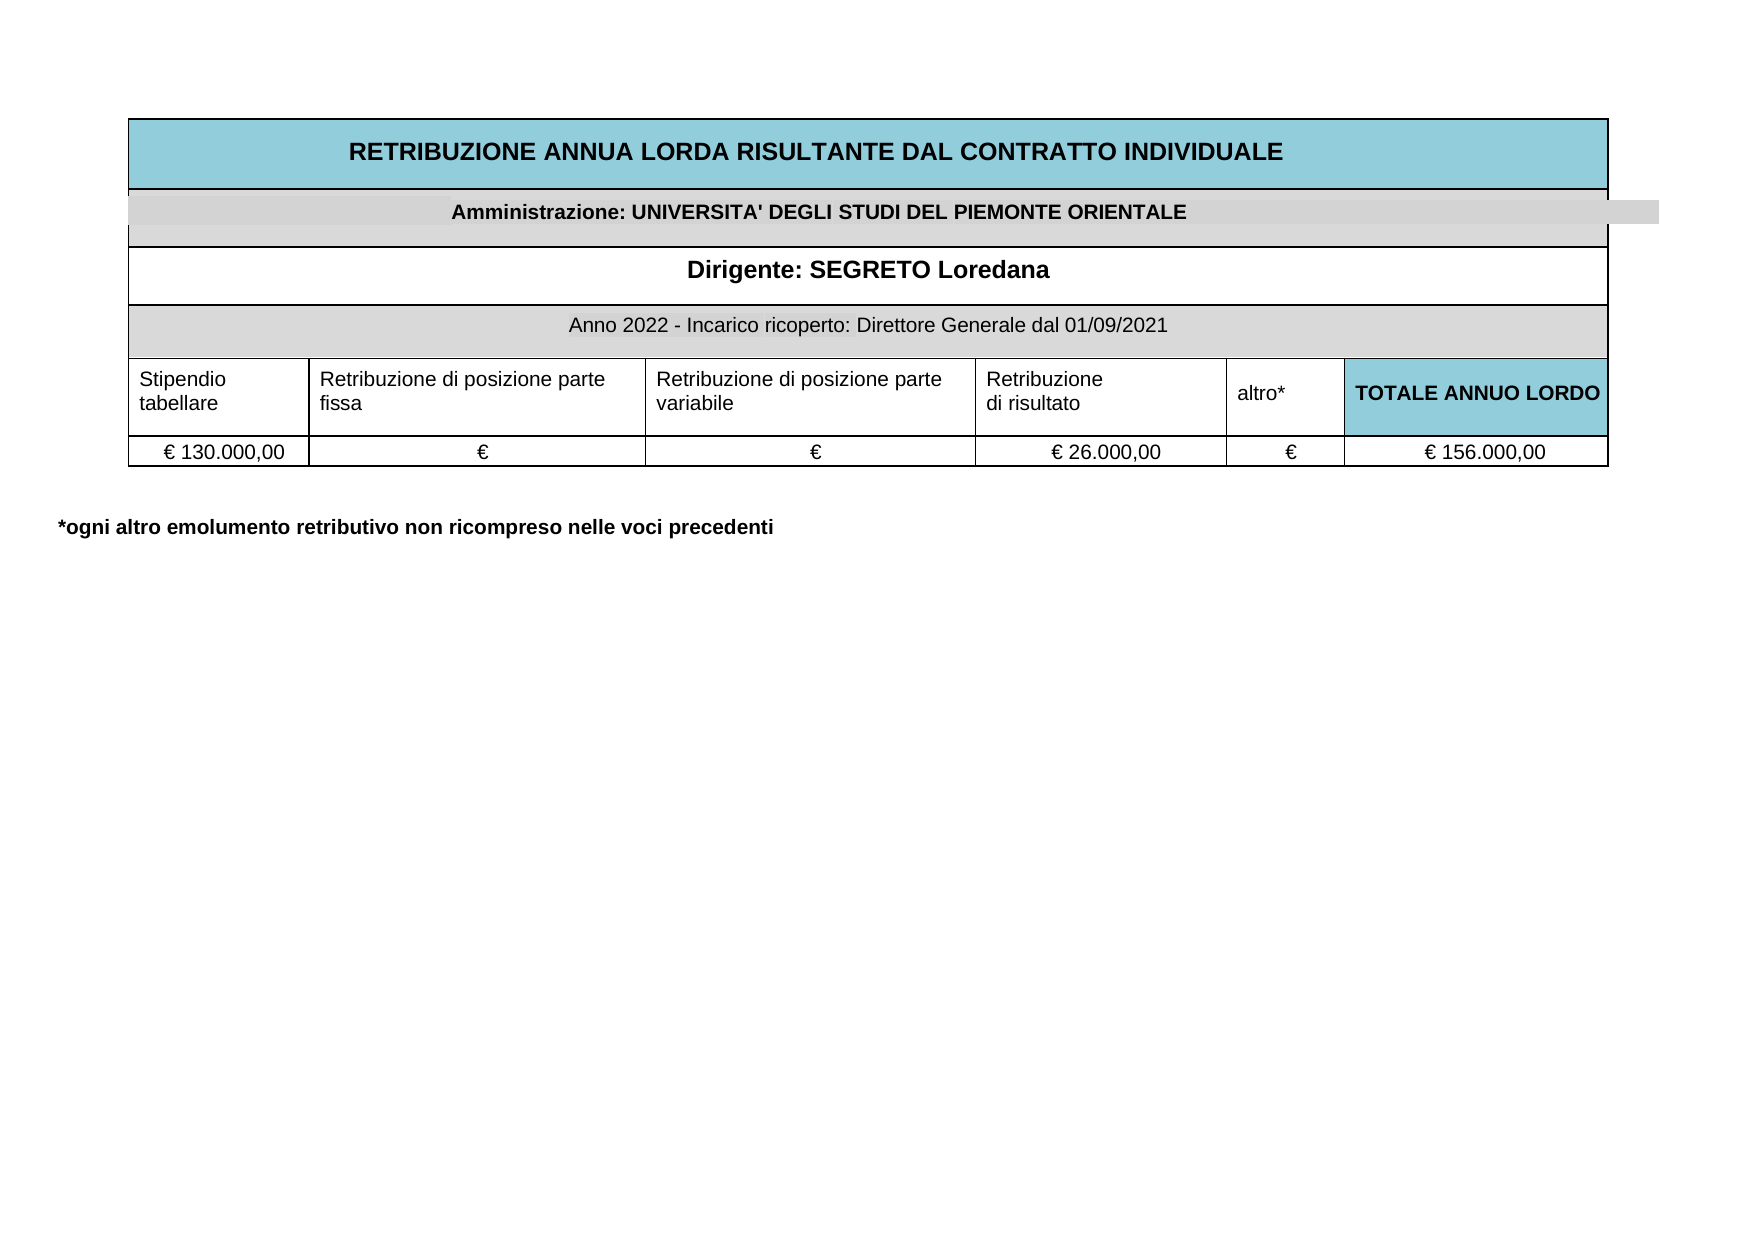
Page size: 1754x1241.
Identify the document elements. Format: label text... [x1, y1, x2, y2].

table_cell Amministrazione: UNIVERSITA' DEGLI STUDI DEL PIEMONTE ORIENTALE [129, 190, 1607, 246]
table_cell Anno 2022 - Incarico ricoperto: Direttore Generale dal 01/09/2021 [129, 306, 1607, 357]
table_cell Dirigente: SEGRETO Loredana [129, 248, 1607, 304]
table_header RETRIBUZIONE ANNUA LORDA RISULTANTE DAL CONTRATTO INDIVIDUALE [129, 120, 1607, 188]
table_cell Retribuzione di posizione parte fissa [310, 359, 645, 435]
table_cell € 130.000,00 [129, 437, 308, 465]
table_cell altro* [1227, 359, 1344, 435]
text *ogni altro emolumento retributivo non ricompreso nelle voci precedenti [58, 515, 1606, 539]
table_cell Stipendio tabellare [129, 359, 308, 435]
table_cell Retribuzione di risultato [976, 359, 1226, 435]
table_cell € 156.000,00 [1345, 437, 1607, 465]
table_cell € 26.000,00 [976, 437, 1226, 465]
table_cell € [310, 437, 645, 465]
table_cell TOTALE ANNUO LORDO [1345, 359, 1607, 435]
table_cell Retribuzione di posizione parte variabile [646, 359, 975, 435]
table_cell € [646, 437, 975, 465]
table_cell € [1227, 437, 1344, 465]
